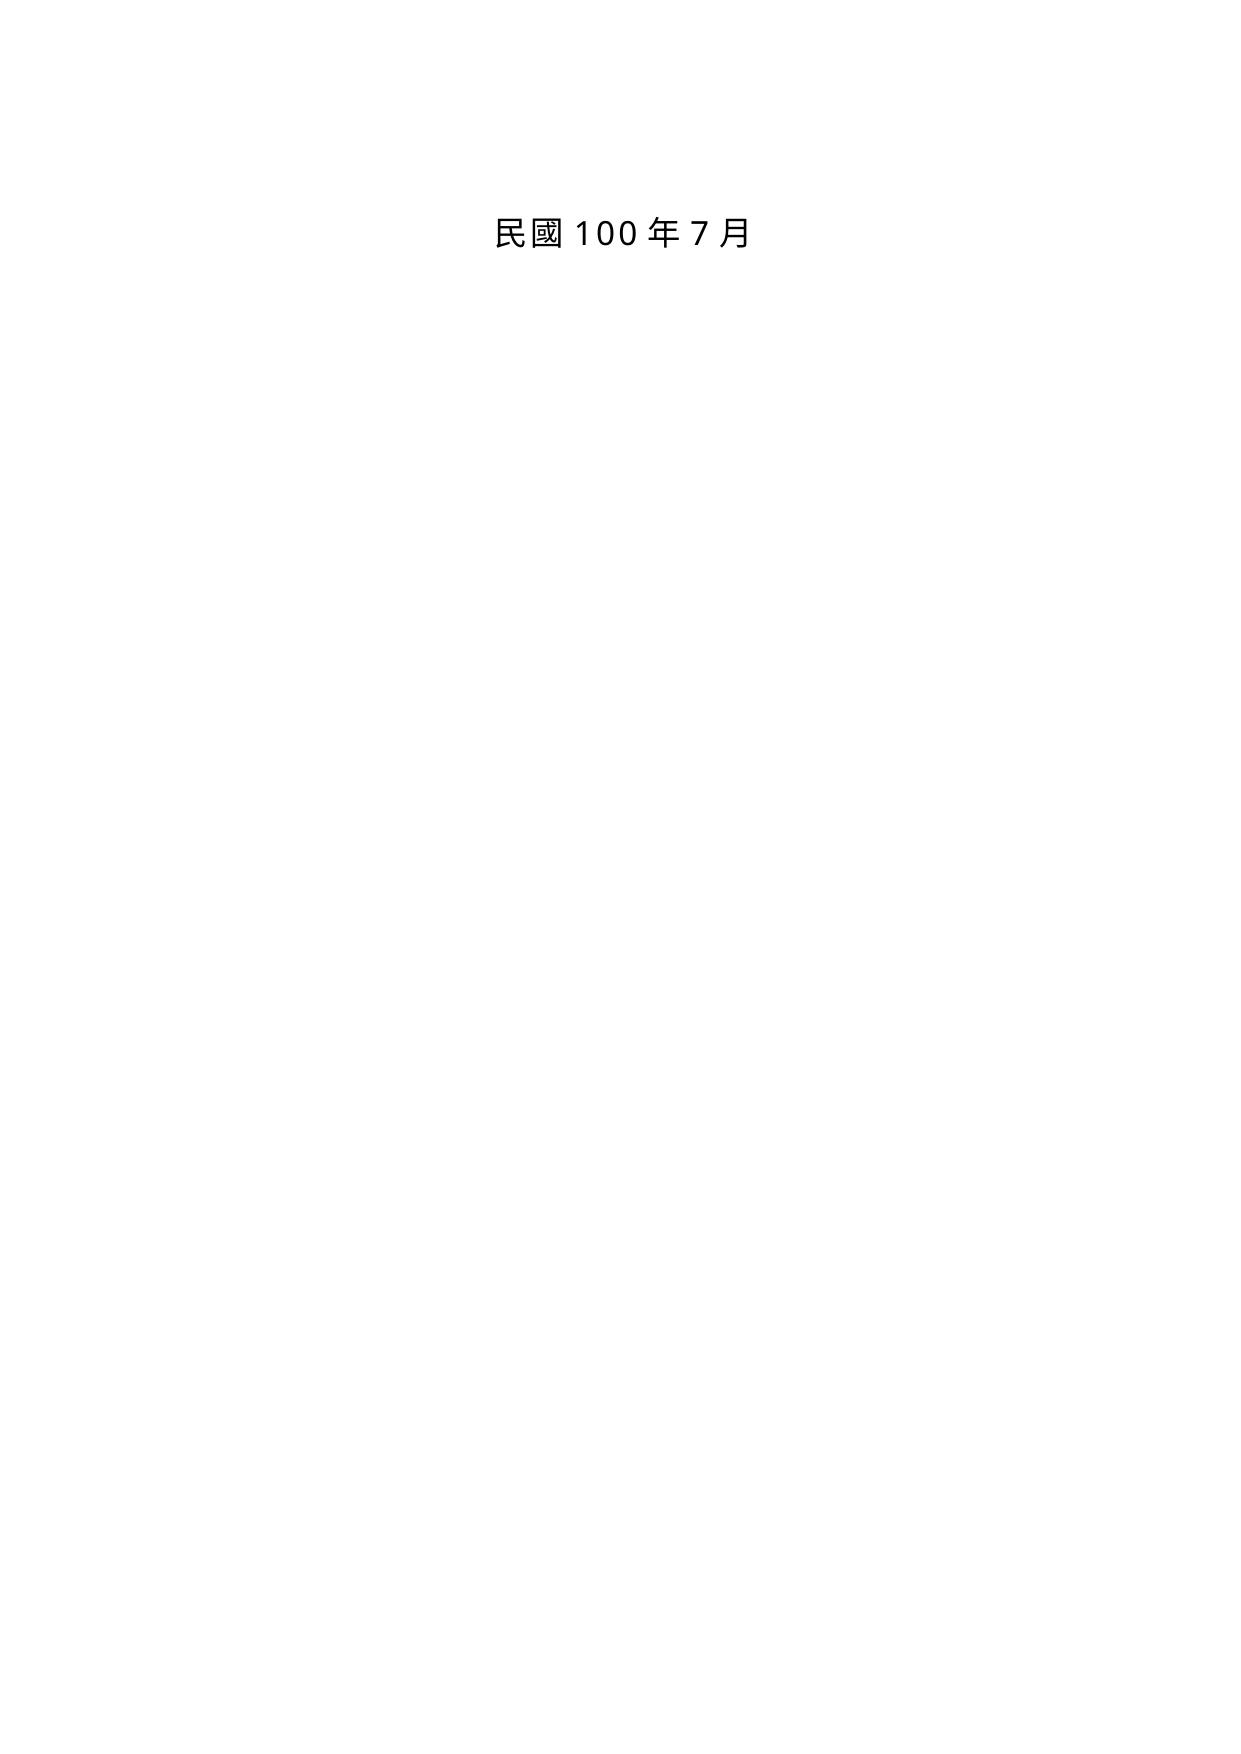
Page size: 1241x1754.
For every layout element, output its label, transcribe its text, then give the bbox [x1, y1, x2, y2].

text 民國100年7月 [201, 194, 1045, 269]
